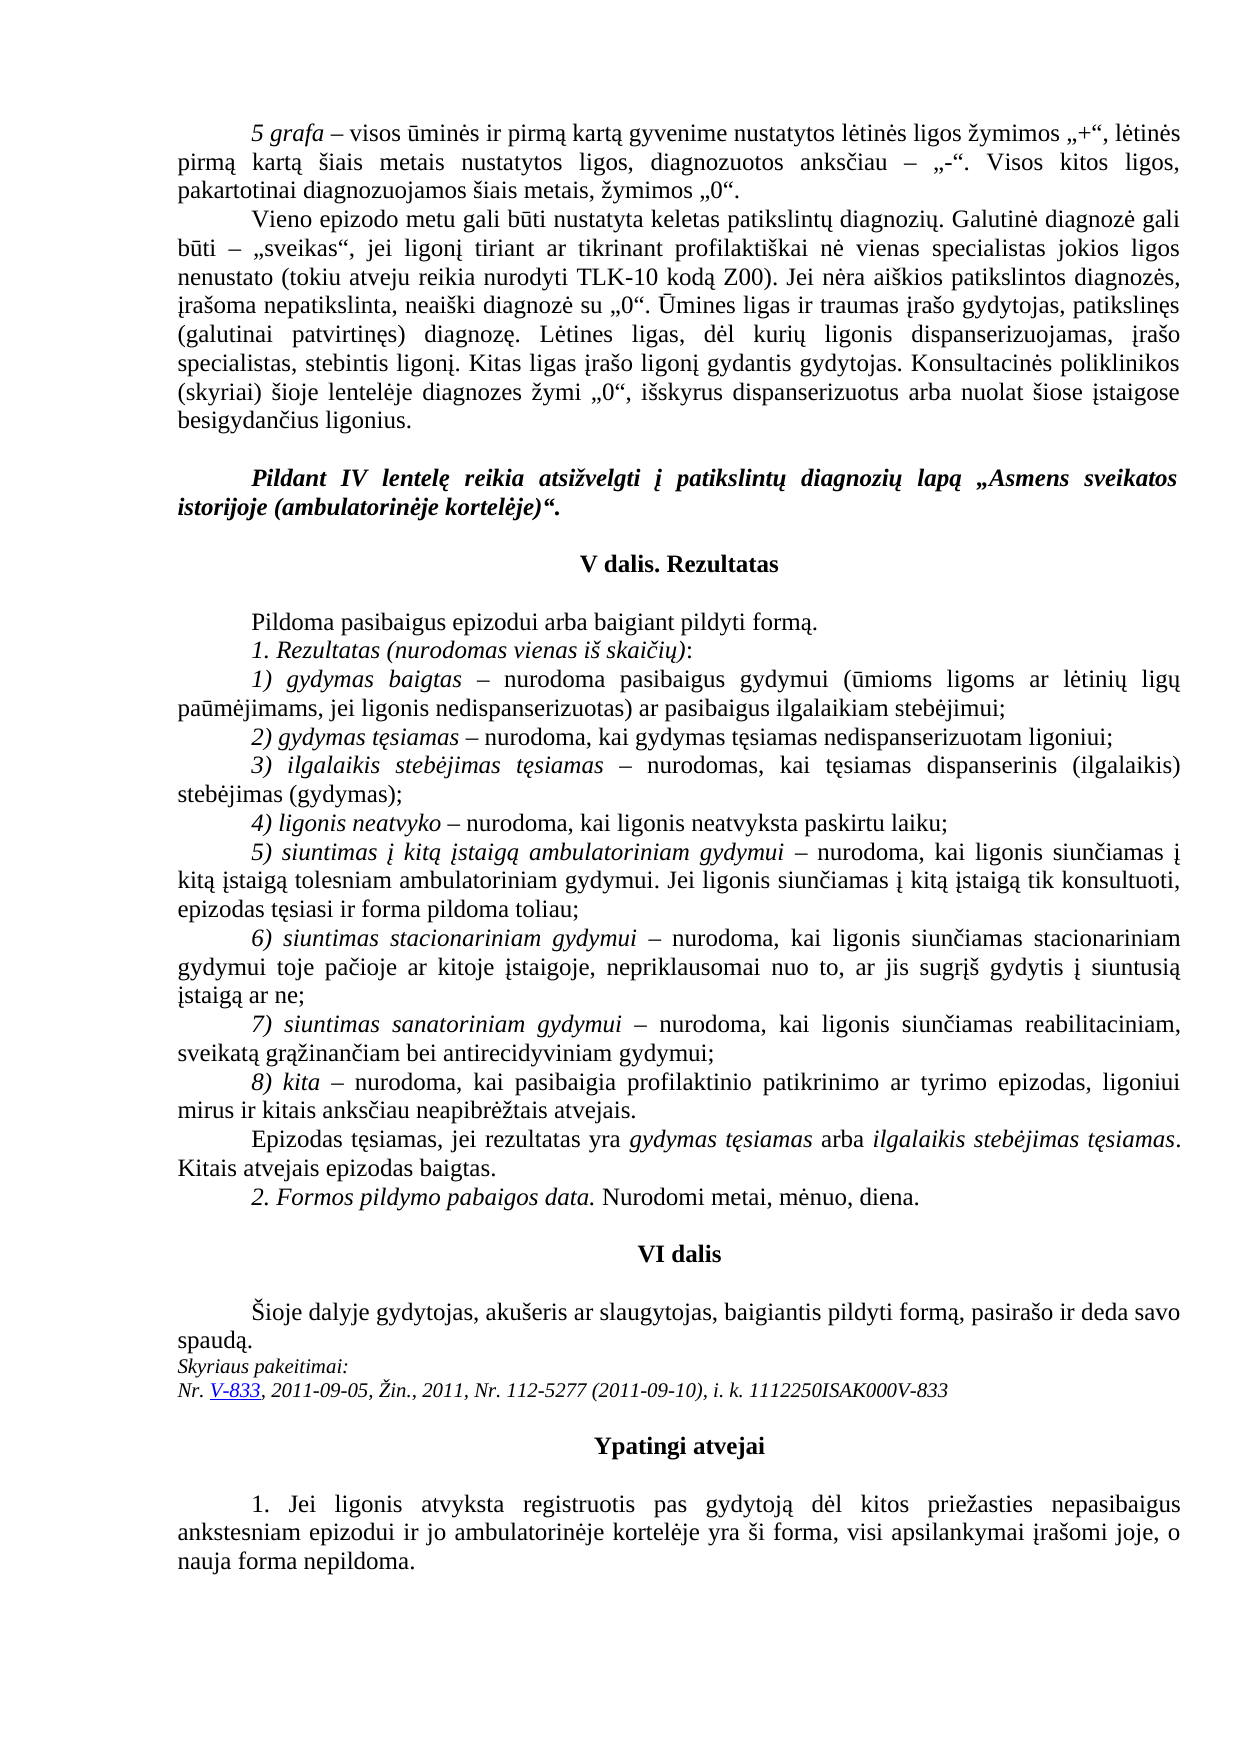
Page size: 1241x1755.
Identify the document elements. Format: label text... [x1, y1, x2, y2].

text Skyriaus pakeitimai: [177, 1354, 1181, 1378]
text 3) ilgalaikis stebėjimas tęsiamas – nurodomas, kai tęsiamas dispanserinis (ilgalaikis) stebėjimas (gydymas); [177, 751, 1181, 808]
text Pildoma pasibaigus epizodui arba baigiant pildyti formą. [177, 607, 1181, 636]
text 5) siuntimas į kitą įstaigą ambulatoriniam gydymui – nurodoma, kai ligonis siunčiamas į kitą įstaigą tolesniam ambulatoriniam gydymui. Jei ligonis siunčiamas į kitą įstaigą tik konsultuoti, epizodas tęsiasi ir forma pildoma toliau; [177, 837, 1181, 923]
text Pildant IV lentelę reikia atsižvelgti į patikslintų diagnozių lapą „Asmens sveikatos istorijoje (ambulatorinėje kortelėje)“. [177, 463, 1181, 521]
text 7) siuntimas sanatoriniam gydymui – nurodoma, kai ligonis siunčiamas reabilitaciniam, sveikatą grąžinančiam bei antirecidyviniam gydymui; [177, 1009, 1181, 1067]
text 1. Jei ligonis atvyksta registruotis pas gydytoją dėl kitos priežasties nepasibaigus ankstesniam epizodui ir jo ambulatorinėje kortelėje yra ši forma, visi apsilankymai įrašomi joje, o nauja forma nepildoma. [177, 1489, 1181, 1575]
text V dalis. Rezultatas [177, 549, 1181, 578]
text Epizodas tęsiamas, jei rezultatas yra gydymas tęsiamas arba ilgalaikis stebėjimas tęsiamas. Kitais atvejais epizodas baigtas. [177, 1124, 1181, 1182]
text Vieno epizodo metu gali būti nustatyta keletas patikslintų diagnozių. Galutinė diagnozė gali būti – „sveikas“, jei ligonį tiriant ar tikrinant profilaktiškai nė vienas specialistas jokios ligos nenustato (tokiu atveju reikia nurodyti TLK-10 kodą Z00). Jei nėra aiškios patikslintos diagnozės, įrašoma nepatikslinta, neaiški diagnozė su „0“. Ūmines ligas ir traumas įrašo gydytojas, patikslinęs (galutinai patvirtinęs) diagnozę. Lėtines ligas, dėl kurių ligonis dispanserizuojamas, įrašo specialistas, stebintis ligonį. Kitas ligas įrašo ligonį gydantis gydytojas. Konsultacinės poliklinikos (skyriai) šioje lentelėje diagnozes žymi „0“, išskyrus dispanserizuotus arba nuolat šiose įstaigose besigydančius ligonius. [177, 204, 1181, 434]
text 8) kita – nurodoma, kai pasibaigia profilaktinio patikrinimo ar tyrimo epizodas, ligoniui mirus ir kitais anksčiau neapibrėžtais atvejais. [177, 1067, 1181, 1124]
text 1. Rezultatas (nurodomas vienas iš skaičių): [177, 636, 1181, 664]
text VI dalis [177, 1239, 1181, 1268]
text 2. Formos pildymo pabaigos data. Nurodomi metai, mėnuo, diena. [177, 1182, 1181, 1211]
text 1) gydymas baigtas – nurodoma pasibaigus gydymui (ūmioms ligoms ar lėtinių ligų paūmėjimams, jei ligonis nedispanserizuotas) ar pasibaigus ilgalaikiam stebėjimui; [177, 664, 1181, 722]
text Ypatingi atvejai [177, 1431, 1181, 1460]
text 4) ligonis neatvyko – nurodoma, kai ligonis neatvyksta paskirtu laiku; [177, 808, 1181, 837]
text 2) gydymas tęsiamas – nurodoma, kai gydymas tęsiamas nedispanserizuotam ligoniui; [177, 722, 1181, 751]
text 6) siuntimas stacionariniam gydymui – nurodoma, kai ligonis siunčiamas stacionariniam gydymui toje pačioje ar kitoje įstaigoje, nepriklausomai nuo to, ar jis sugrįš gydytis į siuntusią įstaigą ar ne; [177, 923, 1181, 1009]
text Nr. V-833, 2011-09-05, Žin., 2011, Nr. 112-5277 (2011-09-10), i. k. 1112250ISAK000V-833 [177, 1378, 1181, 1402]
text 5 grafa – visos ūminės ir pirmą kartą gyvenime nustatytos lėtinės ligos žymimos „+“, lėtinės pirmą kartą šiais metais nustatytos ligos, diagnozuotos anksčiau – „-“. Visos kitos ligos, pakartotinai diagnozuojamos šiais metais, žymimos „0“. [177, 118, 1181, 204]
text Šioje dalyje gydytojas, akušeris ar slaugytojas, baigiantis pildyti formą, pasirašo ir deda savo spaudą. [177, 1297, 1181, 1354]
